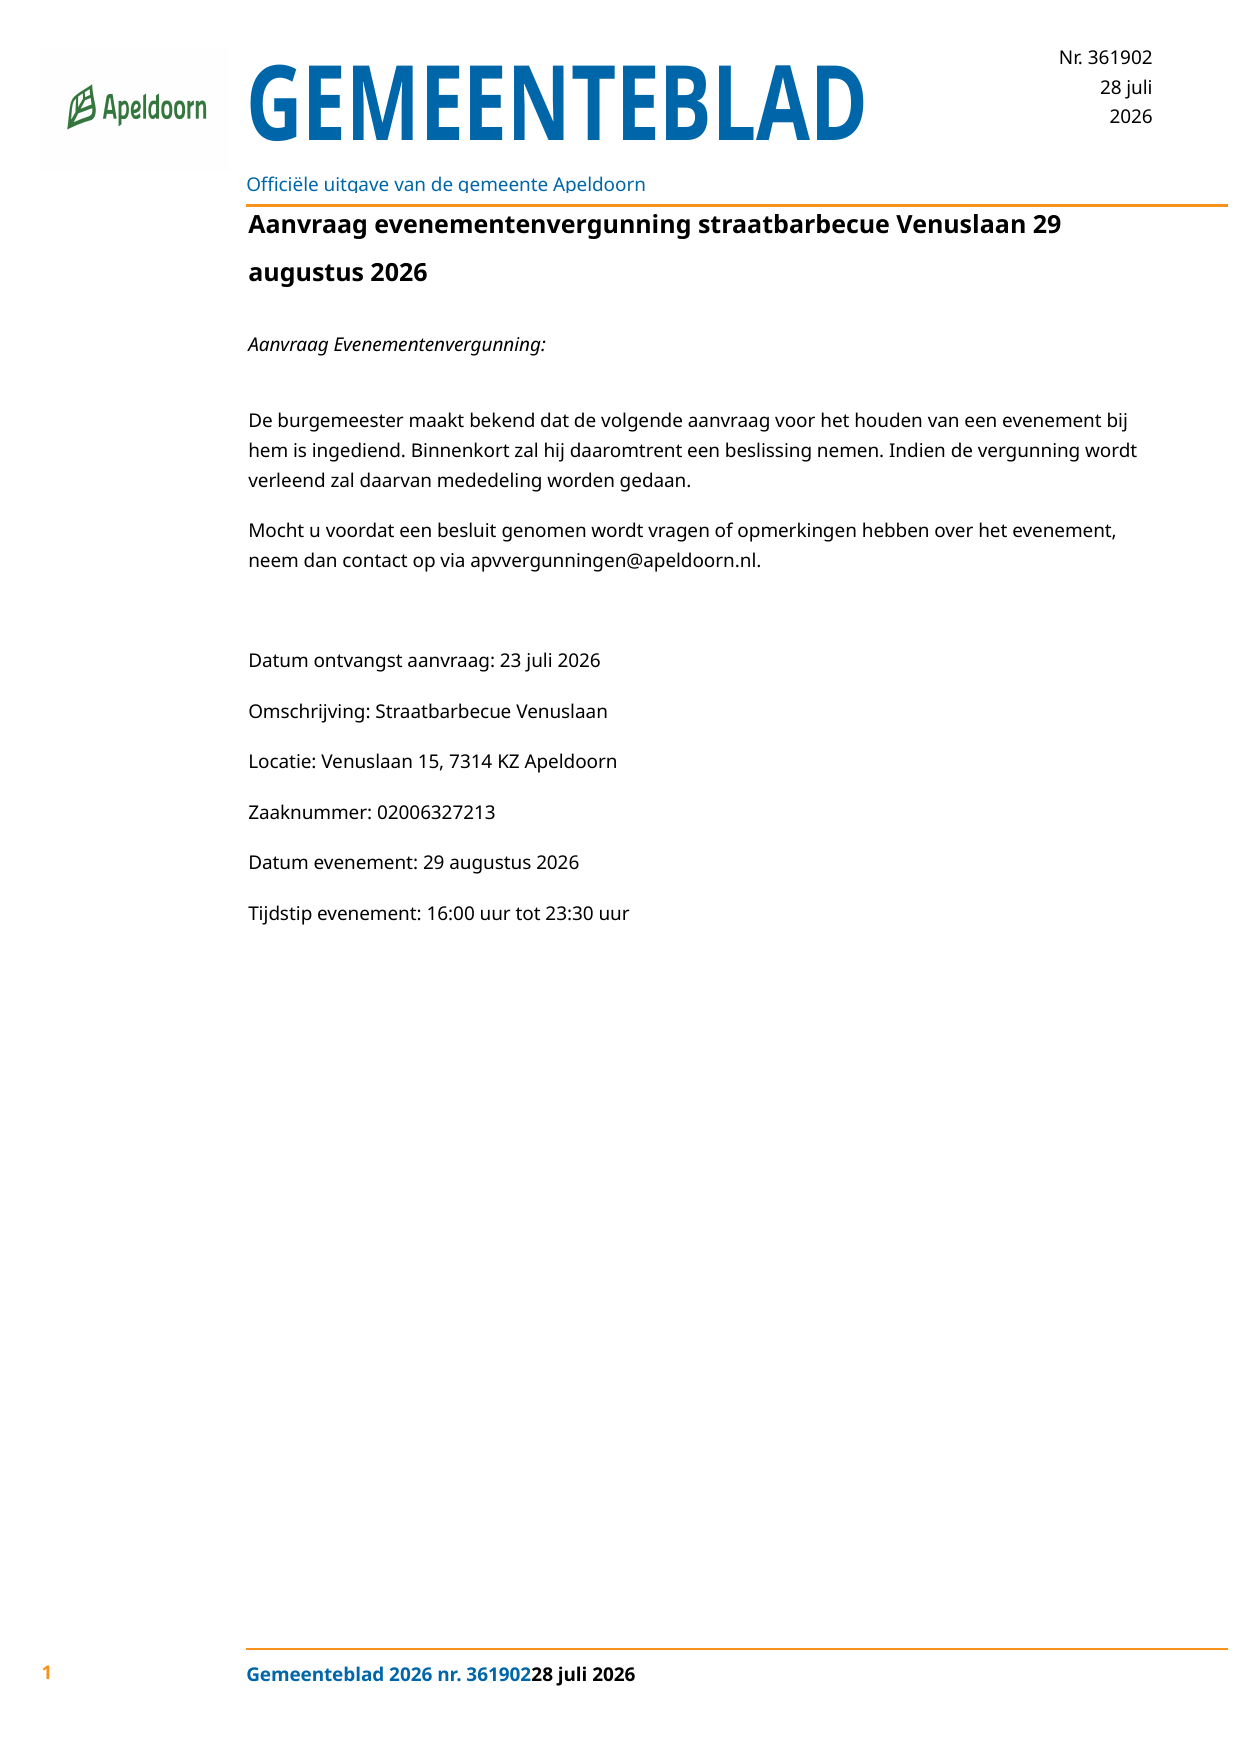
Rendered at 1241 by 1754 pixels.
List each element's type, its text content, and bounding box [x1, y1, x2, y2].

text Tijdstip evenement: 16:00 uur tot 23:30 uur [248, 900, 1152, 925]
text Omschrijving: Straatbarbecue Venuslaan [248, 698, 1152, 724]
text De burgemeester maakt bekend dat de volgende aanvraag voor het houden van een evenement bij hem is ingediend. Binnenkort zal hij daaromtrent een beslissing nemen. Indien de vergunning wordt verleend zal daarvan mededeling worden gedaan. [248, 408, 1152, 492]
text Locatie: Venuslaan 15, 7314 KZ Apeldoorn [248, 748, 1152, 774]
text Datum evenement: 29 augustus 2026 [248, 849, 1152, 875]
picture [41, 47, 231, 172]
text Aanvraag evenementenvergunning straatbarbecue Venuslaan 29 augustus 2026 [248, 207, 1152, 288]
text Mocht u voordat een besluit genomen wordt vragen of opmerkingen hebben over het evenement, neem dan contact op via apvvergunningen@apeldoorn.nl. [248, 517, 1152, 572]
text Aanvraag Evenementenvergunning: [248, 331, 1152, 357]
text Zaaknummer: 02006327213 [248, 799, 1152, 824]
text Datum ontvangst aanvraag: 23 juli 2026 [248, 648, 1152, 673]
